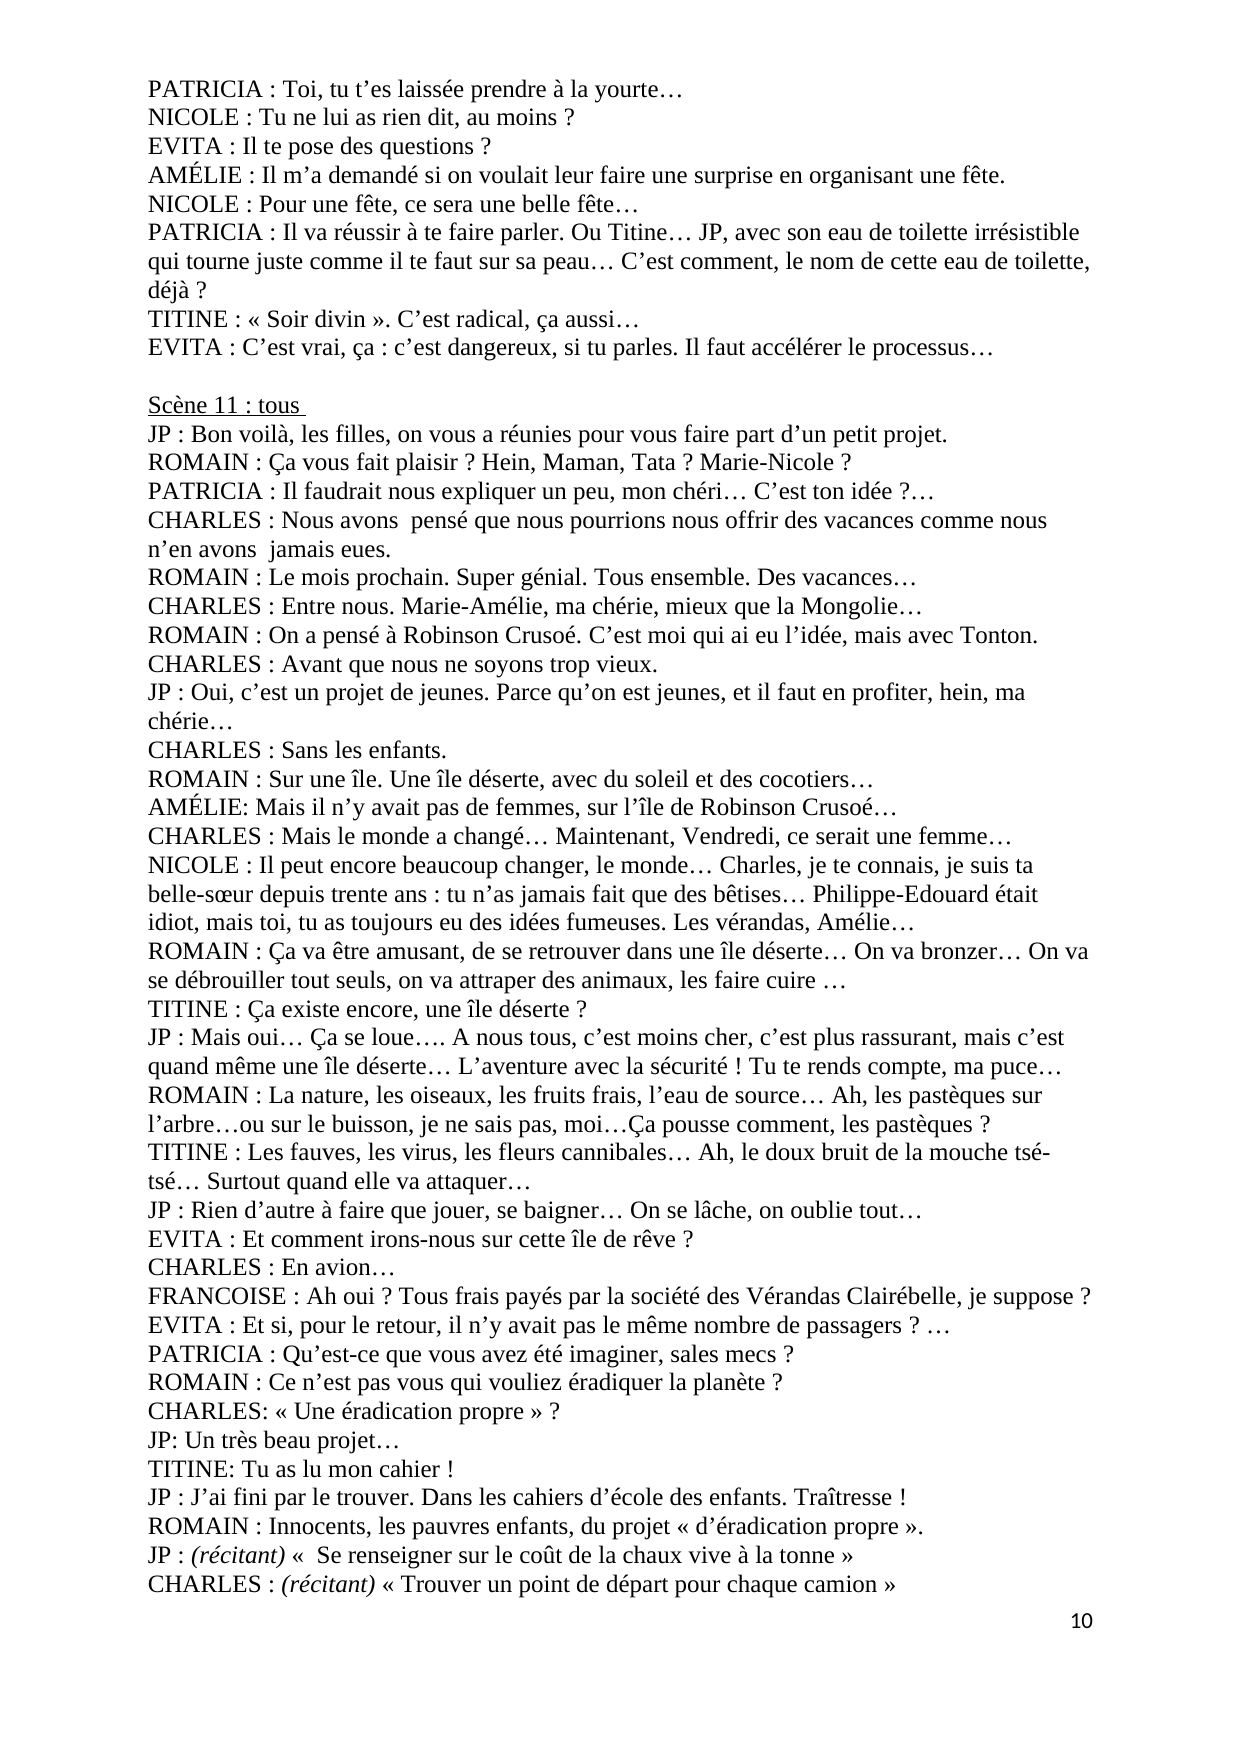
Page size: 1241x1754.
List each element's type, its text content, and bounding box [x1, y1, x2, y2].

list CHARLES : Nous avons pensé que nous pourrions nous offrir des vacances comme nous n’en avons jamais eues. [148, 505, 1093, 562]
list TITINE: Tu as lu mon cahier ! [148, 1454, 1093, 1482]
list ROMAIN : Ça vous fait plaisir ? Hein, Maman, Tata ? Marie-Nicole ? [148, 447, 1093, 476]
list JP : Rien d’autre à faire que jouer, se baigner… On se lâche, on oublie tout… [148, 1195, 1093, 1224]
list JP : Oui, c’est un projet de jeunes. Parce qu’on est jeunes, et il faut en profiter, hein, ma chérie… [148, 677, 1093, 735]
list EVITA : Et comment irons-nous sur cette île de rêve ? [148, 1224, 1093, 1252]
list JP : J’ai fini par le trouver. Dans les cahiers d’école des enfants. Traîtresse ! [148, 1482, 1093, 1511]
list TITINE : Les fauves, les virus, les fleurs cannibales… Ah, le doux bruit de la mouche tsé-tsé… Surtout quand elle va attaquer… [148, 1137, 1093, 1195]
text EVITA : C’est vrai, ça : c’est dangereux, si tu parles. Il faut accélérer le processus… [148, 332, 1093, 361]
text AMÉLIE : Il m’a demandé si on voulait leur faire une surprise en organisant une fête. [148, 160, 1093, 189]
list JP : Bon voilà, les filles, on vous a réunies pour vous faire part d’un petit projet. [148, 419, 1093, 447]
list ROMAIN : Le mois prochain. Super génial. Tous ensemble. Des vacances… [148, 562, 1093, 591]
list ROMAIN : Sur une île. Une île déserte, avec du soleil et des cocotiers… [148, 764, 1093, 792]
list AMÉLIE: Mais il n’y avait pas de femmes, sur l’île de Robinson Crusoé… [148, 792, 1093, 821]
list FRANCOISE : Ah oui ? Tous frais payés par la société des Vérandas Clairébelle, je suppose ? [148, 1281, 1093, 1310]
text NICOLE : Tu ne lui as rien dit, au moins ? [148, 102, 1093, 131]
list JP: Un très beau projet… [148, 1425, 1093, 1454]
text PATRICIA : Il va réussir à te faire parler. Ou Titine… JP, avec son eau de toilette irrésistible qui tourne juste comme il te faut sur sa peau… C’est comment, le nom de cette eau de toilette, déjà ? [148, 217, 1093, 304]
list EVITA : Et si, pour le retour, il n’y avait pas le même nombre de passagers ? … [148, 1310, 1093, 1339]
list CHARLES: « Une éradication propre » ? [148, 1396, 1093, 1425]
list JP : (récitant) « Se renseigner sur le coût de la chaux vive à la tonne » [148, 1540, 1093, 1569]
list TITINE : Ça existe encore, une île déserte ? [148, 994, 1093, 1022]
list ROMAIN : Innocents, les pauvres enfants, du projet « d’éradication propre ». [148, 1511, 1093, 1540]
list PATRICIA : Qu’est-ce que vous avez été imaginer, sales mecs ? [148, 1339, 1093, 1367]
list CHARLES : (récitant) « Trouver un point de départ pour chaque camion » [148, 1569, 1093, 1597]
list NICOLE : Il peut encore beaucoup changer, le monde… Charles, je te connais, je suis ta belle-sœur depuis trente ans : tu n’as jamais fait que des bêtises… Philippe-Edouard était idiot, mais toi, tu as toujours eu des idées fumeuses. Les vérandas, Amélie… [148, 850, 1093, 936]
list ROMAIN : Ça va être amusant, de se retrouver dans une île déserte… On va bronzer… On va se débrouiller tout seuls, on va attraper des animaux, les faire cuire … [148, 936, 1093, 994]
text EVITA : Il te pose des questions ? [148, 131, 1093, 160]
list PATRICIA : Il faudrait nous expliquer un peu, mon chéri… C’est ton idée ?… [148, 476, 1093, 505]
list ROMAIN : Ce n’est pas vous qui vouliez éradiquer la planète ? [148, 1367, 1093, 1396]
list ROMAIN : On a pensé à Robinson Crusoé. C’est moi qui ai eu l’idée, mais avec Tonton. [148, 620, 1093, 649]
list CHARLES : Avant que nous ne soyons trop vieux. [148, 649, 1093, 677]
list CHARLES : Sans les enfants. [148, 735, 1093, 764]
list JP : Mais oui… Ça se loue…. A nous tous, c’est moins cher, c’est plus rassurant, mais c’est quand même une île déserte… L’aventure avec la sécurité ! Tu te rends compte, ma puce… [148, 1022, 1093, 1080]
list CHARLES : Entre nous. Marie-Amélie, ma chérie, mieux que la Mongolie… [148, 591, 1093, 620]
text NICOLE : Pour une fête, ce sera une belle fête… [148, 189, 1093, 217]
list CHARLES : Mais le monde a changé… Maintenant, Vendredi, ce serait une femme… [148, 821, 1093, 850]
text Scène 11 : tous [148, 390, 1093, 419]
list CHARLES : En avion… [148, 1252, 1093, 1281]
list ROMAIN : La nature, les oiseaux, les fruits frais, l’eau de source… Ah, les pastèques sur l’arbre…ou sur le buisson, je ne sais pas, moi…Ça pousse comment, les pastèques ? [148, 1080, 1093, 1137]
text PATRICIA : Toi, tu t’es laissée prendre à la yourte… [148, 74, 1093, 102]
text TITINE : « Soir divin ». C’est radical, ça aussi… [148, 304, 1093, 332]
